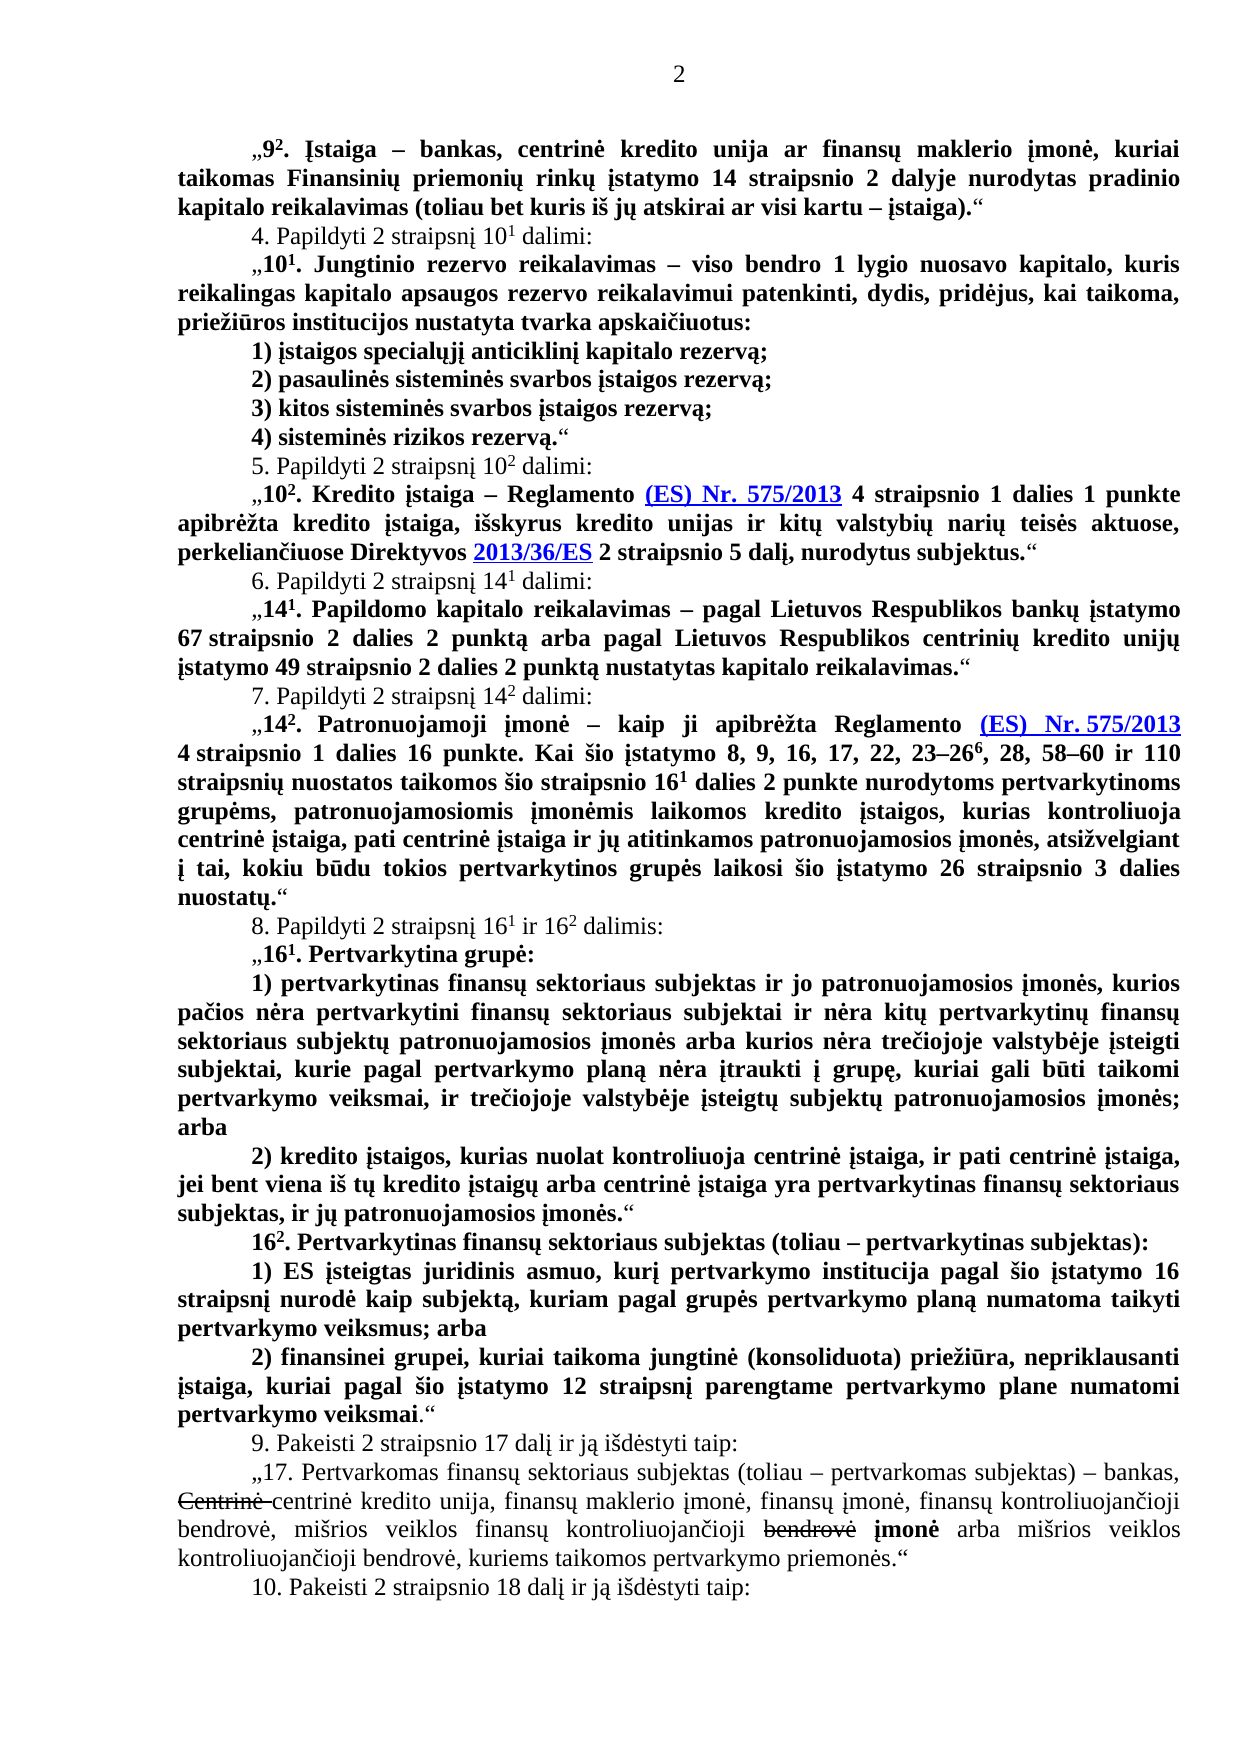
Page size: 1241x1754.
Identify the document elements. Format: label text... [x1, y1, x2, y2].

text 5. Papildyti 2 straipsnį 102 dalimi: [177, 451, 1181, 479]
text 1) įstaigos specialųjį anticiklinį kapitalo rezervą; [177, 336, 1181, 364]
text „142. Patronuojamoji įmonė – kaip ji apibrėžta Reglamento (ES) Nr. 575/2013 4 straipsnio 1 dalies 16 punkte. Kai šio įstatymo 8, 9, 16, 17, 22, 23‒266, 28, 58‒60 ir 110 straipsnių nuostatos taikomos šio straipsnio 161 dalies 2 punkte nurodytoms pertvarkytinoms grupėms, patronuojamosiomis įmonėmis laikomos kredito įstaigos, kurias kontroliuoja centrinė įstaiga, pati centrinė įstaiga ir jų atitinkamos patronuojamosios įmonės, atsižvelgiant į tai, kokiu būdu tokios pertvarkytinos grupės laikosi šio įstatymo 26 straipsnio 3 dalies nuostatų.“ [177, 709, 1181, 911]
text 8. Papildyti 2 straipsnį 161 ir 162 dalimis: [177, 911, 1181, 939]
text „161. Pertvarkytina grupė: [177, 939, 1181, 968]
text „101. Jungtinio rezervo reikalavimas ‒ viso bendro 1 lygio nuosavo kapitalo, kuris reikalingas kapitalo apsaugos rezervo reikalavimui patenkinti, dydis, pridėjus, kai taikoma, priežiūros institucijos nustatyta tvarka apskaičiuotus: [177, 249, 1181, 336]
text „92. Įstaiga – bankas, centrinė kredito unija ar finansų maklerio įmonė, kuriai taikomas Finansinių priemonių rinkų įstatymo 14 straipsnio 2 dalyje nurodytas pradinio kapitalo reikalavimas (toliau bet kuris iš jų atskirai ar visi kartu – įstaiga).“ [177, 134, 1181, 221]
text 2) pasaulinės sisteminės svarbos įstaigos rezervą; [177, 364, 1181, 393]
text 9. Pakeisti 2 straipsnio 17 dalį ir ją išdėstyti taip: [177, 1428, 1181, 1457]
text „141. Papildomo kapitalo reikalavimas – pagal Lietuvos Respublikos bankų įstatymo 67 straipsnio 2 dalies 2 punktą arba pagal Lietuvos Respublikos centrinių kredito unijų įstatymo 49 straipsnio 2 dalies 2 punktą nustatytas kapitalo reikalavimas.“ [177, 594, 1181, 681]
text 162. Pertvarkytinas finansų sektoriaus subjektas (toliau – pertvarkytinas subjektas): [177, 1227, 1181, 1256]
text 10. Pakeisti 2 straipsnio 18 dalį ir ją išdėstyti taip: [177, 1572, 1181, 1601]
text 2) kredito įstaigos, kurias nuolat kontroliuoja centrinė įstaiga, ir pati centrinė įstaiga, jei bent viena iš tų kredito įstaigų arba centrinė įstaiga yra pertvarkytinas finansų sektoriaus subjektas, ir jų patronuojamosios įmonės.“ [177, 1141, 1181, 1227]
text 7. Papildyti 2 straipsnį 142 dalimi: [177, 681, 1181, 709]
text „17. Pertvarkomas finansų sektoriaus subjektas (toliau – pertvarkomas subjektas) – bankas, Centrinė centrinė kredito unija, finansų maklerio įmonė, finansų įmonė, finansų kontroliuojančioji bendrovė, mišrios veiklos finansų kontroliuojančioji bendrovė įmonė arba mišrios veiklos kontroliuojančioji bendrovė, kuriems taikomos pertvarkymo priemonės.“ [177, 1457, 1181, 1572]
text 4) sisteminės rizikos rezervą.“ [177, 422, 1181, 451]
text 6. Papildyti 2 straipsnį 141 dalimi: [177, 566, 1181, 594]
text 1) ES įsteigtas juridinis asmuo, kurį pertvarkymo institucija pagal šio įstatymo 16 straipsnį nurodė kaip subjektą, kuriam pagal grupės pertvarkymo planą numatoma taikyti pertvarkymo veiksmus; arba [177, 1256, 1181, 1342]
text „102. Kredito įstaiga ‒ Reglamento (ES) Nr. 575/2013 4 straipsnio 1 dalies 1 punkte apibrėžta kredito įstaiga, išskyrus kredito unijas ir kitų valstybių narių teisės aktuose, perkeliančiuose Direktyvos 2013/36/ES 2 straipsnio 5 dalį, nurodytus subjektus.“ [177, 479, 1181, 566]
text 4. Papildyti 2 straipsnį 101 dalimi: [177, 221, 1181, 249]
text 2) finansinei grupei, kuriai taikoma jungtinė (konsoliduota) priežiūra, nepriklausanti įstaiga, kuriai pagal šio įstatymo 12 straipsnį parengtame pertvarkymo plane numatomi pertvarkymo veiksmai.“ [177, 1342, 1181, 1428]
text 1) pertvarkytinas finansų sektoriaus subjektas ir jo patronuojamosios įmonės, kurios pačios nėra pertvarkytini finansų sektoriaus subjektai ir nėra kitų pertvarkytinų finansų sektoriaus subjektų patronuojamosios įmonės arba kurios nėra trečiojoje valstybėje įsteigti subjektai, kurie pagal pertvarkymo planą nėra įtraukti į grupę, kuriai gali būti taikomi pertvarkymo veiksmai, ir trečiojoje valstybėje įsteigtų subjektų patronuojamosios įmonės; arba [177, 968, 1181, 1141]
text 3) kitos sisteminės svarbos įstaigos rezervą; [177, 393, 1181, 422]
